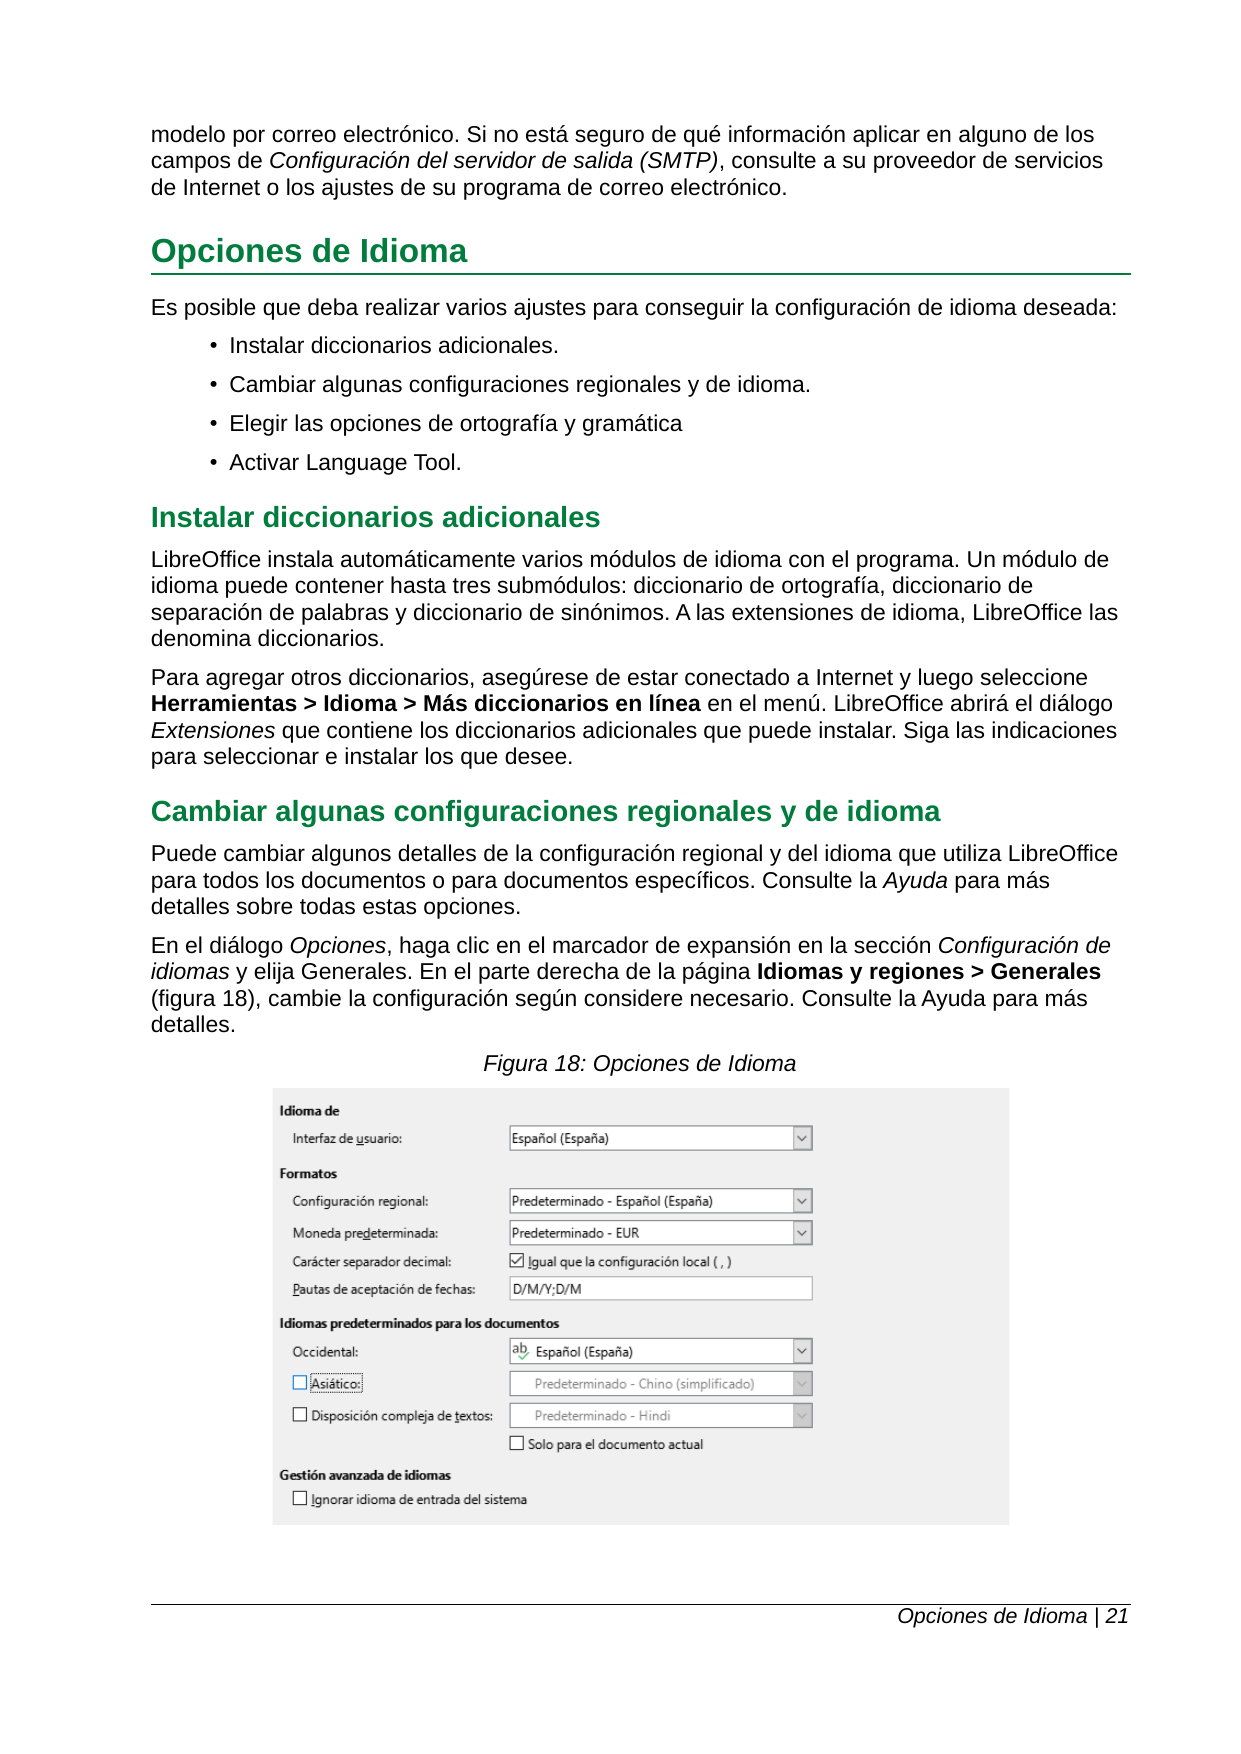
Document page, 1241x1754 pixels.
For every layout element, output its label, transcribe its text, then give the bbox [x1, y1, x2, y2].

subtitle Opciones de Idioma [151, 231, 1131, 273]
list Es posible que deba realizar varios ajustes para conseguir la configuración de idioma deseada: [151, 294, 1131, 320]
list Cambiar algunas configuraciones regionales y de idioma. [209, 371, 1131, 398]
list Instalar diccionarios adicionales. [209, 332, 1131, 359]
text modelo por correo electrónico. Si no está seguro de qué información aplicar en alguno de los campos de Configuración del servidor de salida (SMTP), consulte a su proveedor de servicios de Internet o los ajustes de su programa de correo electrónico. [151, 121, 1131, 200]
text LibreOffice instala automáticamente varios módulos de idioma con el programa. Un módulo de idioma puede contener hasta tres submódulos: diccionario de ortografía, diccionario de separación de palabras y diccionario de sinónimos. A las extensiones de idioma, LibreOffice las denomina diccionarios. [151, 546, 1131, 652]
text Figura 18: Opciones de Idioma [272, 1050, 1009, 1076]
subtitle Cambiar algunas configuraciones regionales y de idioma [151, 794, 1131, 828]
text En el diálogo Opciones, haga clic en el marcador de expansión en la sección Configuración de idiomas y elija Generales. En el parte derecha de la página Idiomas y regiones > Generales (figura 18), cambie la configuración según considere necesario. Consulte la Ayuda para más detalles. [151, 932, 1131, 1037]
text Puede cambiar algunos detalles de la configuración regional y del idioma que utiliza LibreOffice para todos los documentos o para documentos específicos. Consulte la Ayuda para más detalles sobre todas estas opciones. [151, 840, 1131, 919]
list Activar Language Tool. [209, 449, 1131, 475]
text Para agregar otros diccionarios, asegúrese de estar conectado a Internet y luego seleccione Herramientas > Idioma > Más diccionarios en línea en el menú. LibreOffice abrirá el diálogo Extensiones que contiene los diccionarios adicionales que puede instalar. Siga las indicaciones para seleccionar e instalar los que desee. [151, 664, 1131, 769]
list Elegir las opciones de ortografía y gramática [209, 410, 1131, 437]
subtitle Instalar diccionarios adicionales [151, 500, 1131, 534]
picture [272, 1088, 1010, 1525]
